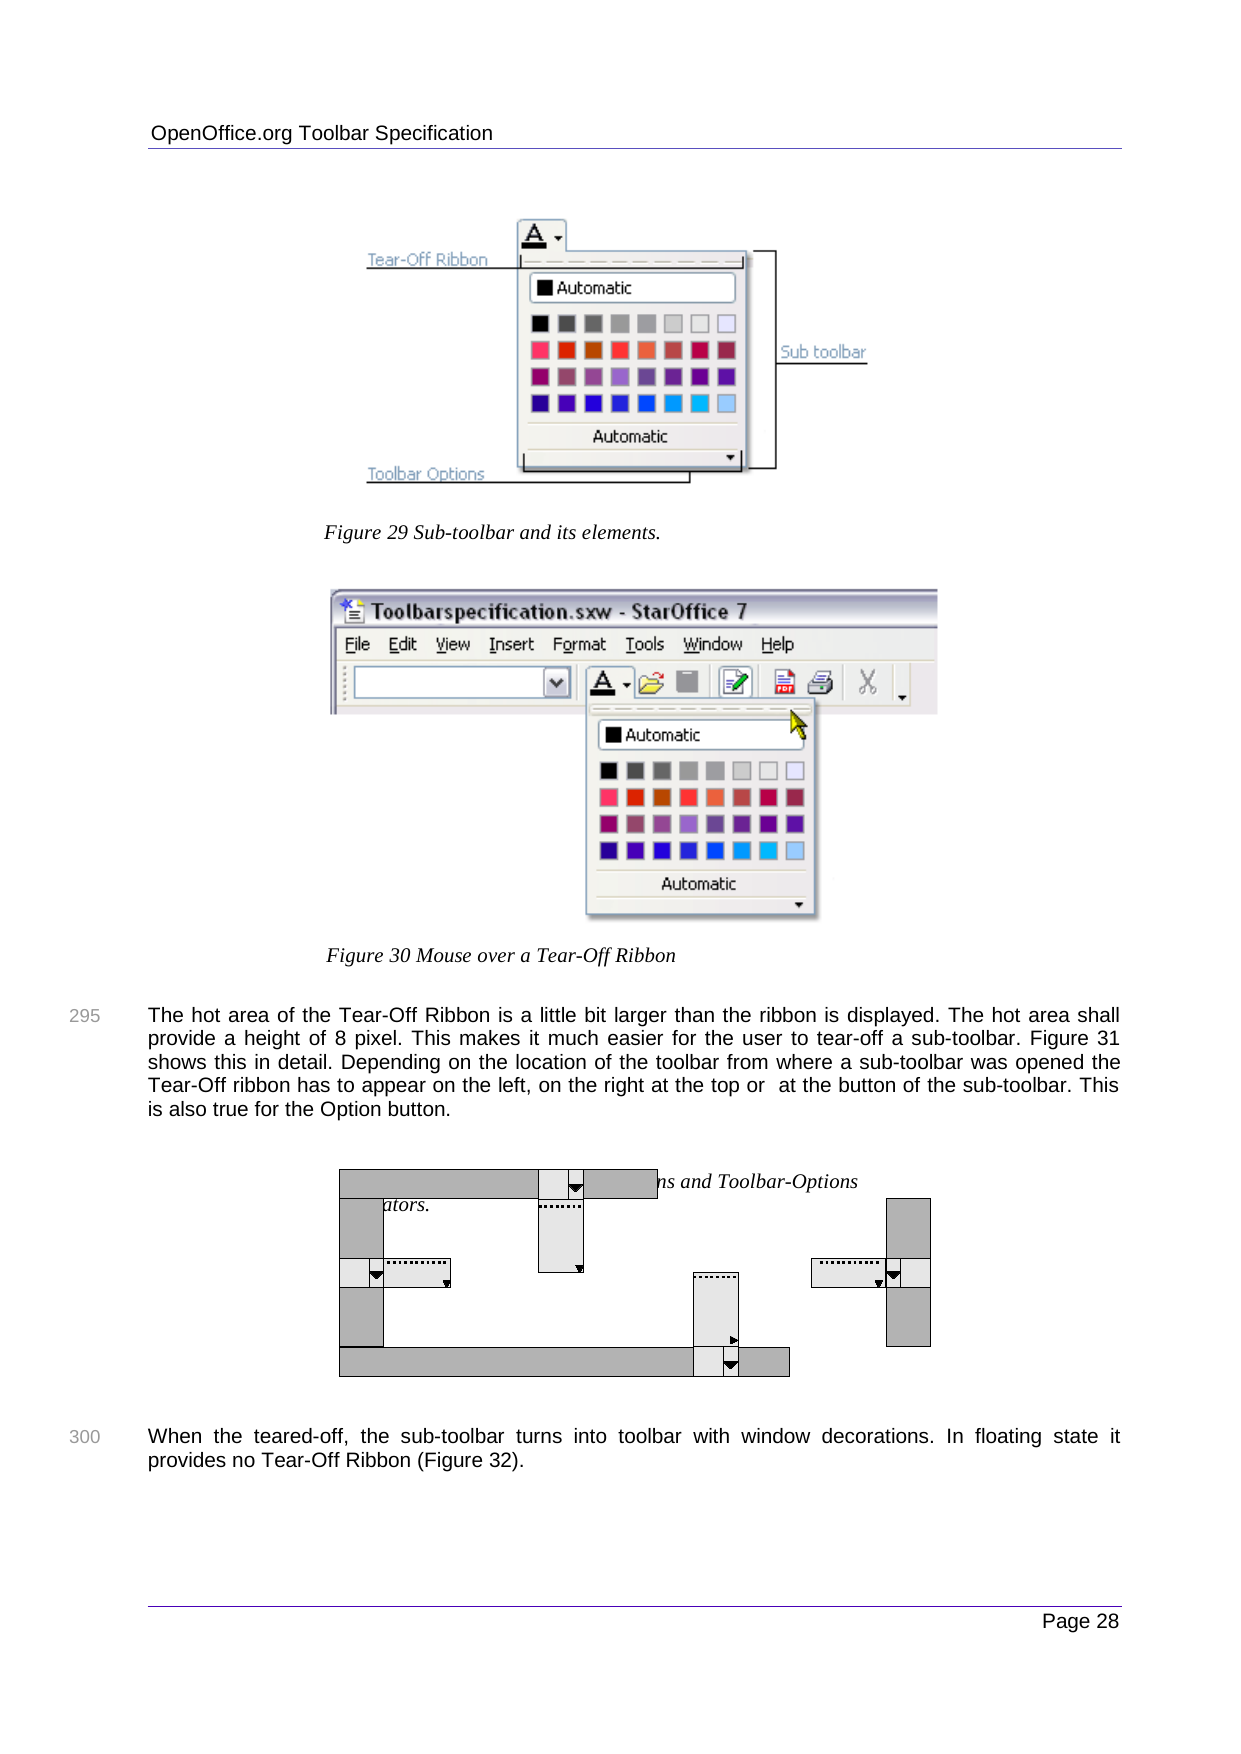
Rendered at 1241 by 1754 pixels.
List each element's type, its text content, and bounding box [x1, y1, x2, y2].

text Figure 31 Position of Tear-Off Ribbons and Toolbar-Options indicators. [584, 1169, 930, 1216]
picture [326, 580, 944, 945]
text Figure 29 Sub-toolbar and its elements. [324, 521, 946, 544]
text The hot area of the Tear-Off Ribbon is a little bit larger than the ribbon is displayed. The hot area shall provide a height of 8 pixel. This makes it much easier for the user to tear-off a sub-toolbar. Figure 31 shows this in detail. Depending on the location of the toolbar from where a sub-toolbar was opened the Tear-Off ribbon has to appear on the left, on the right at the top or at the button of the sub-toolbar. This is also true for the Option button. [148, 1003, 1122, 1121]
text When the teared-off, the sub-toolbar turns into toolbar with window decorations. In floating state it provides no Tear-Off Ribbon (Figure 32). [148, 1425, 1122, 1472]
text Figure 31 Position of Tear-Off Ribbons and Toolbar-Options indicators. [384, 1199, 538, 1216]
text Figure 30 Mouse over a Tear-Off Ribbon [326, 945, 943, 967]
